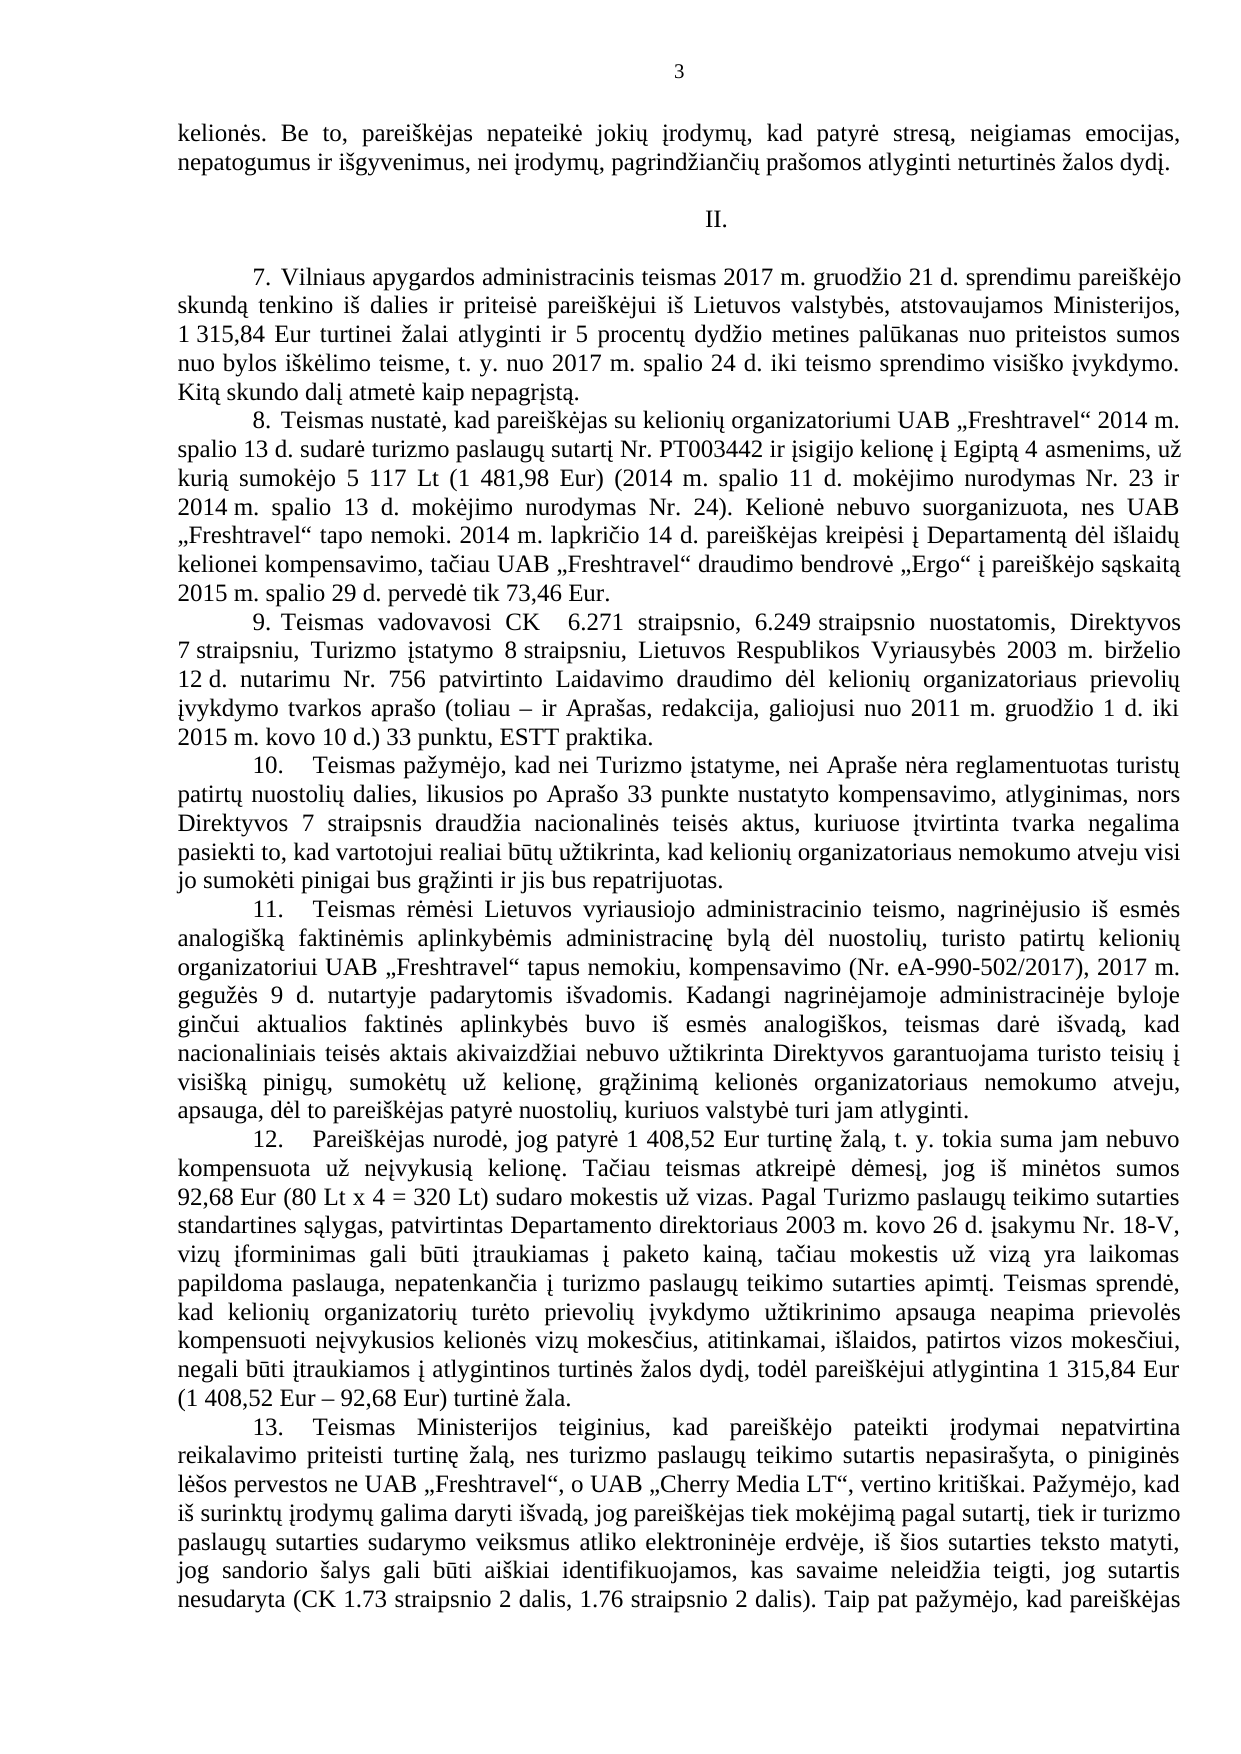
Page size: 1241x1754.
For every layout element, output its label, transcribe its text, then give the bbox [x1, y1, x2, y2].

text 12. Pareiškėjas nurodė, jog patyrė 1 408,52 Eur turtinę žalą, t. y. tokia suma jam nebuvo kompensuota už neįvykusią kelionę. Tačiau teismas atkreipė dėmesį, jog iš minėtos sumos 92,68 Eur (80 Lt x 4 = 320 Lt) sudaro mokestis už vizas. Pagal Turizmo paslaugų teikimo sutarties standartines sąlygas, patvirtintas Departamento direktoriaus 2003 m. kovo 26 d. įsakymu Nr. 18-V, vizų įforminimas gali būti įtraukiamas į paketo kainą, tačiau mokestis už vizą yra laikomas papildoma paslauga, nepatenkančia į turizmo paslaugų teikimo sutarties apimtį. Teismas sprendė, kad kelionių organizatorių turėto prievolių įvykdymo užtikrinimo apsauga neapima prievolės kompensuoti neįvykusios kelionės vizų mokesčius, atitinkamai, išlaidos, patirtos vizos mokesčiui, negali būti įtraukiamos į atlygintinos turtinės žalos dydį, todėl pareiškėjui atlygintina 1 315,84 Eur (1 408,52 Eur – 92,68 Eur) turtinė žala. [177, 1124, 1181, 1412]
text 7. Vilniaus apygardos administracinis teismas 2017 m. gruodžio 21 d. sprendimu pareiškėjo skundą tenkino iš dalies ir priteisė pareiškėjui iš Lietuvos valstybės, atstovaujamos Ministerijos, 1 315,84 Eur turtinei žalai atlyginti ir 5 procentų dydžio metines palūkanas nuo priteistos sumos nuo bylos iškėlimo teisme, t. y. nuo 2017 m. spalio 24 d. iki teismo sprendimo visiško įvykdymo. Kitą skundo dalį atmetė kaip nepagrįstą. [177, 262, 1181, 406]
text 11. Teismas rėmėsi Lietuvos vyriausiojo administracinio teismo, nagrinėjusio iš esmės analogišką faktinėmis aplinkybėmis administracinę bylą dėl nuostolių, turisto patirtų kelionių organizatoriui UAB „Freshtravel“ tapus nemokiu, kompensavimo (Nr. eA-990-502/2017), 2017 m. gegužės 9 d. nutartyje padarytomis išvadomis. Kadangi nagrinėjamoje administracinėje byloje ginčui aktualios faktinės aplinkybės buvo iš esmės analogiškos, teismas darė išvadą, kad nacionaliniais teisės aktais akivaizdžiai nebuvo užtikrinta Direktyvos garantuojama turisto teisių į visišką pinigų, sumokėtų už kelionę, grąžinimą kelionės organizatoriaus nemokumo atveju, apsauga, dėl to pareiškėjas patyrė nuostolių, kuriuos valstybė turi jam atlyginti. [177, 894, 1181, 1124]
text II. [251, 204, 1181, 233]
text 10. Teismas pažymėjo, kad nei Turizmo įstatyme, nei Apraše nėra reglamentuotas turistų patirtų nuostolių dalies, likusios po Aprašo 33 punkte nustatyto kompensavimo, atlyginimas, nors Direktyvos 7 straipsnis draudžia nacionalinės teisės aktus, kuriuose įtvirtinta tvarka negalima pasiekti to, kad vartotojui realiai būtų užtikrinta, kad kelionių organizatoriaus nemokumo atveju visi jo sumokėti pinigai bus grąžinti ir jis bus repatrijuotas. [177, 751, 1181, 894]
text 8. Teismas nustatė, kad pareiškėjas su kelionių organizatoriumi UAB „Freshtravel“ 2014 m. spalio 13 d. sudarė turizmo paslaugų sutartį Nr. PT003442 ir įsigijo kelionę į Egiptą 4 asmenims, už kurią sumokėjo 5 117 Lt (1 481,98 Eur) (2014 m. spalio 11 d. mokėjimo nurodymas Nr. 23 ir 2014 m. spalio 13 d. mokėjimo nurodymas Nr. 24). Kelionė nebuvo suorganizuota, nes UAB „Freshtravel“ tapo nemoki. 2014 m. lapkričio 14 d. pareiškėjas kreipėsi į Departamentą dėl išlaidų kelionei kompensavimo, tačiau UAB „Freshtravel“ draudimo bendrovė „Ergo“ į pareiškėjo sąskaitą 2015 m. spalio 29 d. pervedė tik 73,46 Eur. [177, 406, 1181, 607]
text 13. Teismas Ministerijos teiginius, kad pareiškėjo pateikti įrodymai nepatvirtina reikalavimo priteisti turtinę žalą, nes turizmo paslaugų teikimo sutartis nepasirašyta, o piniginės lėšos pervestos ne UAB „Freshtravel“, o UAB „Cherry Media LT“, vertino kritiškai. Pažymėjo, kad iš surinktų įrodymų galima daryti išvadą, jog pareiškėjas tiek mokėjimą pagal sutartį, tiek ir turizmo paslaugų sutarties sudarymo veiksmus atliko elektroninėje erdvėje, iš šios sutarties teksto matyti, jog sandorio šalys gali būti aiškiai identifikuojamos, kas savaime neleidžia teigti, jog sutartis nesudaryta (CK 1.73 straipsnio 2 dalis, 1.76 straipsnio 2 dalis). Taip pat pažymėjo, kad pareiškėjas [177, 1412, 1181, 1613]
text kelionės. Be to, pareiškėjas nepateikė jokių įrodymų, kad patyrė stresą, neigiamas emocijas, nepatogumus ir išgyvenimus, nei įrodymų, pagrindžiančių prašomos atlyginti neturtinės žalos dydį. [177, 118, 1181, 176]
text 9. Teismas vadovavosi CK 6.271 straipsnio, 6.249 straipsnio nuostatomis, Direktyvos 7 straipsniu, Turizmo įstatymo 8 straipsniu, Lietuvos Respublikos Vyriausybės 2003 m. birželio 12 d. nutarimu Nr. 756 patvirtinto Laidavimo draudimo dėl kelionių organizatoriaus prievolių įvykdymo tvarkos aprašo (toliau – ir Aprašas, redakcija, galiojusi nuo 2011 m. gruodžio 1 d. iki 2015 m. kovo 10 d.) 33 punktu, ESTT praktika. [177, 607, 1181, 751]
